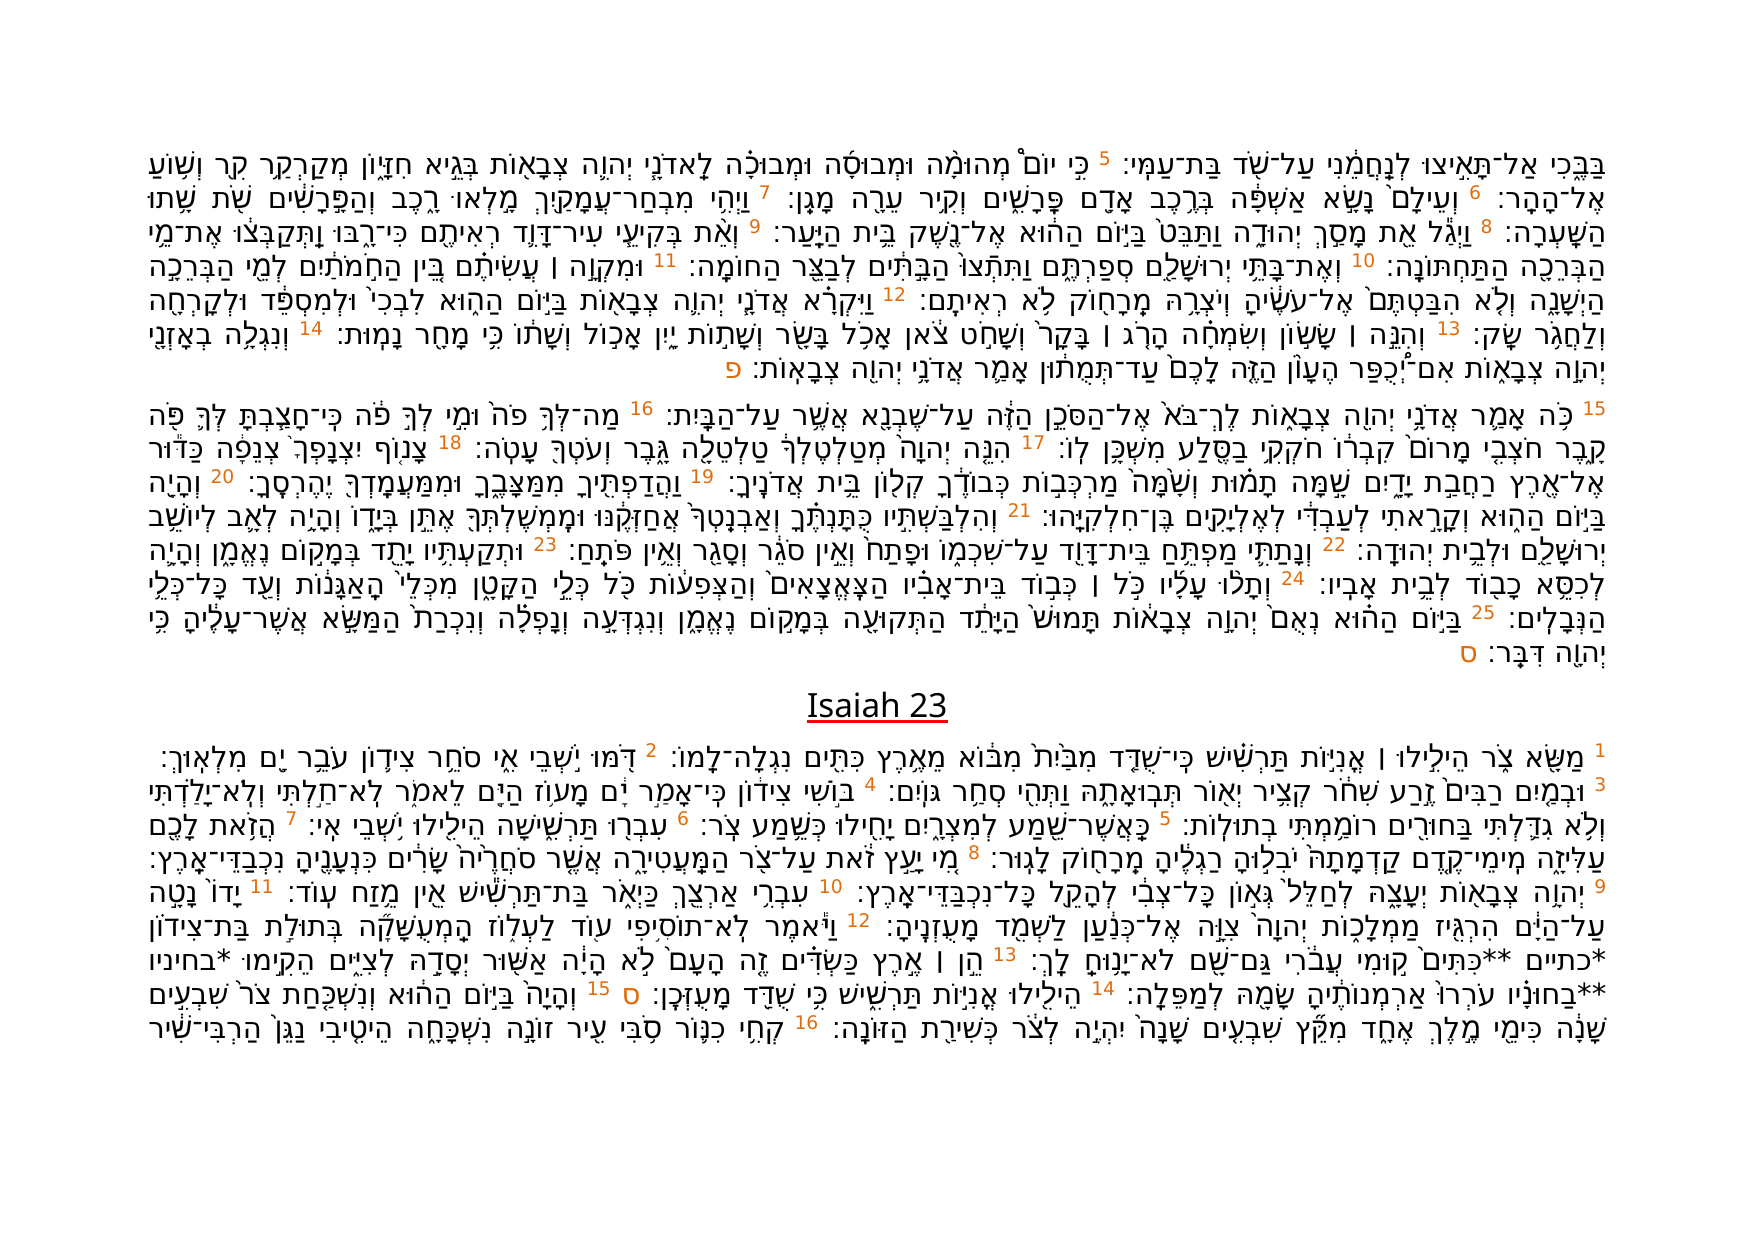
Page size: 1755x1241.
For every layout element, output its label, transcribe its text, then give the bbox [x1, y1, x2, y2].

text 15 כֹּ֥ה אָמַ֛ר אֲדֹנָ֥י יְהוִ֖ה צְבָא֑וֹת לֶךְ־בֹּא֙ אֶל־הַסֹּכֵ֣ן הַזֶּ֔ה עַל־שֶׁבְנָ֖א אֲשֶׁ֥ר עַל־הַבָּֽיִת׃ ‬‬‬16 מַה־לְּךָ֥ פֹה֙ וּמִ֣י לְךָ֣ פֹ֔ה כִּֽי־חָצַ֧בְתָּ לְּךָ֛ פֹּ֖ה קָ֑בֶר חֹצְבִ֤י מָרוֹם֙ קִבְר֔וֹ חֹקְקִ֥י בַסֶּ֖לַע מִשְׁכָּ֥ן לֽוֹ׃ ‬‬‬17 הִנֵּ֤ה יְהוָה֙ מְטַלְטֶלְךָ֔ טַלְטֵלָ֖ה גָּ֑בֶר וְעֹטְךָ֖ עָטֹֽה׃ ‬‬‬18 צָנ֤וֹף יִצְנָפְךָ֙ צְנֵפָ֔ה כַּדּ֕וּר אֶל־אֶ֖רֶץ רַחֲבַ֣ת יָדָ֑יִם שָׁ֣מָּה תָמ֗וּת וְשָׁ֙מָּה֙ מַרְכְּב֣וֹת כְּבוֹדֶ֔ךָ קְל֖וֹן בֵּ֥ית אֲדֹנֶֽיךָ׃ ‬‬‬19 וַהֲדַפְתִּ֖יךָ מִמַּצָּבֶ֑ךָ וּמִמַּעֲמָֽדְךָ֖ יֶהֶרְסֶֽךָ׃ ‬‬‬20 וְהָיָ֖ה בַּיּ֣וֹם הַה֑וּא וְקָרָ֣אתִי לְעַבְדִּ֔י לְאֶלְיָקִ֖ים בֶּן־חִלְקִיָּֽהוּ׃ ‬‬‬21 וְהִלְבַּשְׁתִּ֣יו כֻּתָּנְתֶּ֗ךָ וְאַבְנֵֽטְךָ֙ אֲחַזְּקֶ֔נּוּ וּמֶֽמְשֶׁלְתְּךָ֖ אֶתֵּ֣ן בְּיָד֑וֹ וְהָיָ֥ה לְאָ֛ב לְיוֹשֵׁ֥ב יְרוּשָׁלַ֖͏ִם וּלְבֵ֥ית יְהוּדָֽה׃ ‬‬‬22 וְנָתַתִּ֛י מַפְתֵּ֥חַ בֵּית־דָּוִ֖ד עַל־שִׁכְמ֑וֹ וּפָתַח֙ וְאֵ֣ין סֹגֵ֔ר וְסָגַ֖ר וְאֵ֥ין פֹּתֵֽחַ׃ ‬‬‬23 וּתְקַעְתִּ֥יו יָתֵ֖ד בְּמָק֣וֹם נֶאֱמָ֑ן וְהָיָ֛ה לְכִסֵּ֥א כָב֖וֹד לְבֵ֥ית אָבִֽיו׃ ‬‬‬24 וְתָל֨וּ עָלָ֜יו כֹּ֣ל ׀ כְּב֣וֹד בֵּית־אָבִ֗יו הַצֶּֽאֱצָאִים֙ וְהַצְּפִע֔וֹת כֹּ֖ל כְּלֵ֣י הַקָּטָ֑ן מִכְּלֵי֙ הָֽאַגָּנ֔וֹת וְעַ֖ד כָּל־כְּלֵ֥י הַנְּבָלִֽים׃ ‬‬‬25 בַּיּ֣וֹם הַה֗וּא נְאֻם֙ יְהוָ֣ה צְבָא֔וֹת תָּמוּשׁ֙ הַיָּתֵ֔ד הַתְּקוּעָ֖ה בְּמָק֣וֹם נֶאֱמָ֑ן וְנִגְדְּעָ֣ה וְנָפְלָ֗ה וְנִכְרַת֙ הַמַּשָּׂ֣א אֲשֶׁר־עָלֶ֔יהָ כִּ֥י יְהוָ֖ה דִּבֵּֽר׃ ס ‬‬‬‬‬‬‬‬‬‬‬‬‬‬ [148, 398, 1606, 669]
text 1 מַשָּׂ֖א צֹ֑ר הֵילִ֣ילוּ ׀ אֳנִיּ֣וֹת תַּרְשִׁ֗ישׁ כִּֽי־שֻׁדַּ֤ד מִבַּ֙יִת֙ מִבּ֔וֹא מֵאֶ֥רֶץ כִּתִּ֖ים נִגְלָה־לָֽמוֹ׃ ‬‬‬‬‬2 דֹּ֖מּוּ יֹ֣שְׁבֵי אִ֑י סֹחֵ֥ר צִיד֛וֹן עֹבֵ֥ר יָ֖ם מִלְאֽוּךְ׃ ‬‬‬3 וּבְמַ֤יִם רַבִּים֙ זֶ֣רַע שִׁחֹ֔ר קְצִ֥יר יְא֖וֹר תְּבֽוּאָתָ֑הּ וַתְּהִ֖י סְחַ֥ר גּוֹיִֽם׃ ‬‬‬4 בּ֣וֹשִׁי צִיד֔וֹן כִּֽי־אָמַ֣ר יָ֔ם מָע֥וֹז הַיָּ֖ם לֵאמֹ֑ר לֹֽא־חַ֣לְתִּי וְלֹֽא־יָלַ֗דְתִּי וְלֹ֥א גִדַּ֛לְתִּי בַּחוּרִ֖ים רוֹמַ֥מְתִּי בְתוּלֽוֹת׃ ‬‬‬5 כַּֽאֲשֶׁר־שֵׁ֖מַע לְמִצְרָ֑יִם יָחִ֖ילוּ כְּשֵׁ֥מַע צֹֽר׃ ‬‬‬6 עִבְר֖וּ תַּרְשִׁ֑ישָׁה הֵילִ֖ילוּ יֹ֥שְׁבֵי אִֽי׃ ‬‬‬7 הֲזֹ֥את לָכֶ֖ם עַלִּיזָ֑ה מִֽימֵי־קֶ֤דֶם קַדְמָתָהּ֙ יֹבִל֣וּהָ רַגְלֶ֔יהָ מֵֽרָח֖וֹק לָגֽוּר׃ ‬‬‬8 מִ֚י יָעַ֣ץ זֹ֔את עַל־צֹ֖ר הַמַּֽעֲטִירָ֑ה אֲשֶׁ֤ר סֹחֲרֶ֙יה֙ שָׂרִ֔ים כִּנְעָנֶ֖יהָ נִכְבַדֵּי־אָֽרֶץ׃ ‬‬‬9 יְהוָ֥ה צְבָא֖וֹת יְעָצָ֑הּ לְחַלֵּל֙ גְּא֣וֹן כָּל־צְבִ֔י לְהָקֵ֖ל כָּל־נִכְבַּדֵּי־אָֽרֶץ׃ ‬‬‬10 עִבְרִ֥י אַרְצֵ֖ךְ כַּיְאֹ֑ר בַּת־תַּרְשִׁ֕ישׁ אֵ֖ין מֵ֥זַח עֽוֹד׃ ‬‬‬11 יָדוֹ֙ נָטָ֣ה עַל־הַיָּ֔ם הִרְגִּ֖יז מַמְלָכ֑וֹת יְהוָה֙ צִוָּ֣ה אֶל־כְּנַ֔עַן לַשְׁמִ֖ד מָעֻזְנֶֽיהָ׃ ‬‬‬12 וַיֹּ֕אמֶר לֹֽא־תוֹסִ֥יפִי ע֖וֹד לַעְל֑וֹז הַֽמְעֻשָּׁקָ֞ה בְּתוּלַ֣ת בַּת־צִיד֗וֹן *כתיים **כִּתִּים֙ ק֣וּמִי עֲבֹ֔רִי גַּם־שָׁ֖ם לֹא־יָנ֥וּחַֽ לָֽךְ׃ ‬‬‬13 הֵ֣ן ׀ אֶ֣רֶץ כַּשְׂדִּ֗ים זֶ֤ה הָעָם֙ לֹ֣א הָיָ֔ה אַשּׁ֖וּר יְסָדָ֣הּ לְצִיִּ֑ים הֵקִ֣ימוּ *בחיניו **בַחוּנָ֗יו עֹרְרוּ֙ אַרְמְנוֹתֶ֔יהָ שָׂמָ֖הּ לְמַפֵּלָֽה׃ ‬‬‬14 הֵילִ֖ילוּ אֳנִיּ֣וֹת תַּרְשִׁ֑ישׁ כִּ֥י שֻׁדַּ֖ד מָעֻזְּכֶֽן׃ ס ‬‬‬15 וְהָיָה֙ בַּיּ֣וֹם הַה֔וּא וְנִשְׁכַּ֤חַת צֹר֙ שִׁבְעִ֣ים שָׁנָ֔ה כִּימֵ֖י מֶ֣לֶךְ אֶחָ֑ד מִקֵּ֞ץ שִׁבְעִ֤ים שָׁנָה֙ יִהְיֶ֣ה לְצֹ֔ר כְּשִׁירַ֖ת הַזּוֹנָֽה׃ ‬‬‬16 קְחִ֥י כִנּ֛וֹר סֹ֥בִּי עִ֖יר זוֹנָ֣ה נִשְׁכָּחָ֑ה הֵיטִ֤יבִי נַגֵּן֙ הַרְבִּי־שִׁ֔יר לְמַ֖עַן תִּזָּכֵֽרִי׃ ‬‬‬17 וְהָיָ֞ה מִקֵּ֣ץ ׀ שִׁבְעִ֣ים שָׁנָ֗ה יִפְקֹ֤ד יְהוָה֙ אֶת־צֹ֔ר וְשָׁבָ֖ה לְאֶתְנַנָּ֑ה וְזָֽנְתָ֛ה אֶת־כָּל־מַמְלְכ֥וֹת הָאָ֖רֶץ עַל־פְּנֵ֥י הָאֲדָמָֽה׃ ‬‬‬18 וְהָיָ֨ה סַחְרָ֜הּ וְאֶתְנַנָּ֗הּ קֹ֚דֶשׁ לַֽיהוָ֔ה לֹ֥א יֵֽאָצֵ֖ר וְלֹ֣א יֵֽחָסֵ֑ן כִּ֣י לַיֹּשְׁבִ֞ים לִפְנֵ֤י יְהוָה֙ יִֽהְיֶ֣ה סַחְרָ֔הּ לֶאֱכֹ֥ל לְשָׂבְעָ֖ה וְלִמְכַסֶּ֥ה עָתִֽיק׃ פ ‬‬‬‬‬‬‬‬‬‬‬‬‬‬‬‬‬‬‬‬ [148, 740, 1606, 1046]
text 1 מַשָּׂ֖א גֵּ֣יא חִזָּי֑וֹן מַה־לָּ֣ךְ אֵפ֔וֹא כִּֽי־עָלִ֥ית כֻּלָּ֖ךְ לַגַּגּֽוֹת׃ 2 תְּשֻׁא֣וֹת ׀ מְלֵאָ֗ה עִ֚יר הֽוֹמִיָּ֔ה קִרְיָ֖ה עַלִּיזָ֑ה חֲלָלַ֙יִךְ֙ לֹ֣א חַלְלֵי־חֶ֔רֶב וְלֹ֖א מֵתֵ֥י מִלְחָמָֽה׃ ‬‬‬3 כָּל־קְצִינַ֥יִךְ נָֽדְדוּ־יַ֖חַד מִקֶּ֣שֶׁת אֻסָּ֑רוּ כָּל־נִמְצָאַ֙יִךְ֙ אֻסְּר֣וּ יַחְדָּ֔ו מֵרָח֖וֹק בָּרָֽחוּ׃ ‬‬‬4 עַל־כֵּ֥ן אָמַ֛רְתִּי שְׁע֥וּ מִנִּ֖י אֲמָרֵ֣ר בַּבֶּ֑כִי אַל־תָּאִ֣יצוּ לְנַֽחֲמֵ֔נִי עַל־שֹׁ֖ד בַּת־עַמִּֽי׃ ‬‬‬5 כִּ֣י יוֹם֩ מְהוּמָ֨ה וּמְבוּסָ֜ה וּמְבוּכָ֗ה לַֽאדֹנָ֧י יְהוִ֛ה צְבָא֖וֹת בְּגֵ֣יא חִזָּי֑וֹן מְקַרְקַ֥ר קִ֖ר וְשׁ֥וֹעַ אֶל־הָהָֽר׃ ‬‬‬6 וְעֵילָם֙ נָשָׂ֣א אַשְׁפָּ֔ה בְּרֶ֥כֶב אָדָ֖ם פָּֽרָשִׁ֑ים וְקִ֥יר עֵרָ֖ה מָגֵֽן׃ ‬‬‬7 וַיְהִ֥י מִבְחַר־עֲמָקַ֖יִךְ מָ֣לְאוּ רָ֑כֶב וְהַפָּ֣רָשִׁ֔ים שֹׁ֖ת שָׁ֥תוּ הַשָּֽׁעְרָה׃ ‬‬‬8 וַיְגַ֕ל אֵ֖ת מָסַ֣ךְ יְהוּדָ֑ה וַתַּבֵּט֙ בַּיּ֣וֹם הַה֔וּא אֶל־נֶ֖שֶׁק בֵּ֥ית הַיָּֽעַר׃ ‬‬‬9 וְאֵ֨ת בְּקִיעֵ֧י עִיר־דָּוִ֛ד רְאִיתֶ֖ם כִּי־רָ֑בּוּ וַֽתְּקַבְּצ֔וּ אֶת־מֵ֥י הַבְּרֵכָ֖ה הַתַּחְתּוֹנָֽה׃ ‬‬‬10 וְאֶת־בָּתֵּ֥י יְרוּשָׁלַ֖͏ִם סְפַרְתֶּ֑ם וַתִּתְֿצוּ֙ הַבָּ֣תִּ֔ים לְבַצֵּ֖ר הַחוֹמָֽה׃ ‬‬‬11 וּמִקְוָ֣ה ׀ עֲשִׂיתֶ֗ם בֵּ֚ין הַחֹ֣מֹתַ֔יִם לְמֵ֖י הַבְּרֵכָ֣ה הַיְשָׁנָ֑ה וְלֹ֤א הִבַּטְתֶּם֙ אֶל־עֹשֶׂ֔יהָ וְיֹצְרָ֥הּ מֵֽרָח֖וֹק לֹ֥א רְאִיתֶֽם׃ ‬‬‬12 וַיִּקְרָ֗א אֲדֹנָ֧י יְהוִ֛ה צְבָא֖וֹת בַּיּ֣וֹם הַה֑וּא לִבְכִי֙ וּלְמִסְפֵּ֔ד וּלְקָרְחָ֖ה וְלַחֲגֹ֥ר שָֽׂק׃ ‬‬‬13 וְהִנֵּ֣ה ׀ שָׂשׂ֣וֹן וְשִׂמְחָ֗ה הָרֹ֤ג ׀ בָּקָר֙ וְשָׁחֹ֣ט צֹ֔אן אָכֹ֥ל בָּשָׂ֖ר וְשָׁת֣וֹת יָ֑יִן אָכ֣וֹל וְשָׁת֔וֹ כִּ֥י מָחָ֖ר נָמֽוּת׃ ‬‬‬14 וְנִגְלָ֥ה בְאָזְנָ֖י יְהוָ֣ה צְבָא֑וֹת אִם־יְ֠כֻפַּר הֶעָוֺ֨ן הַזֶּ֤ה לָכֶם֙ עַד־תְּמֻת֔וּן אָמַ֛ר אֲדֹנָ֥י יְהוִ֖ה צְבָאֽוֹת׃ פ ‬‬‬‬‬‬‬‬‬‬‬‬‬‬‬‬ [148, 148, 1606, 385]
text Isaiah 23 [148, 682, 1606, 727]
